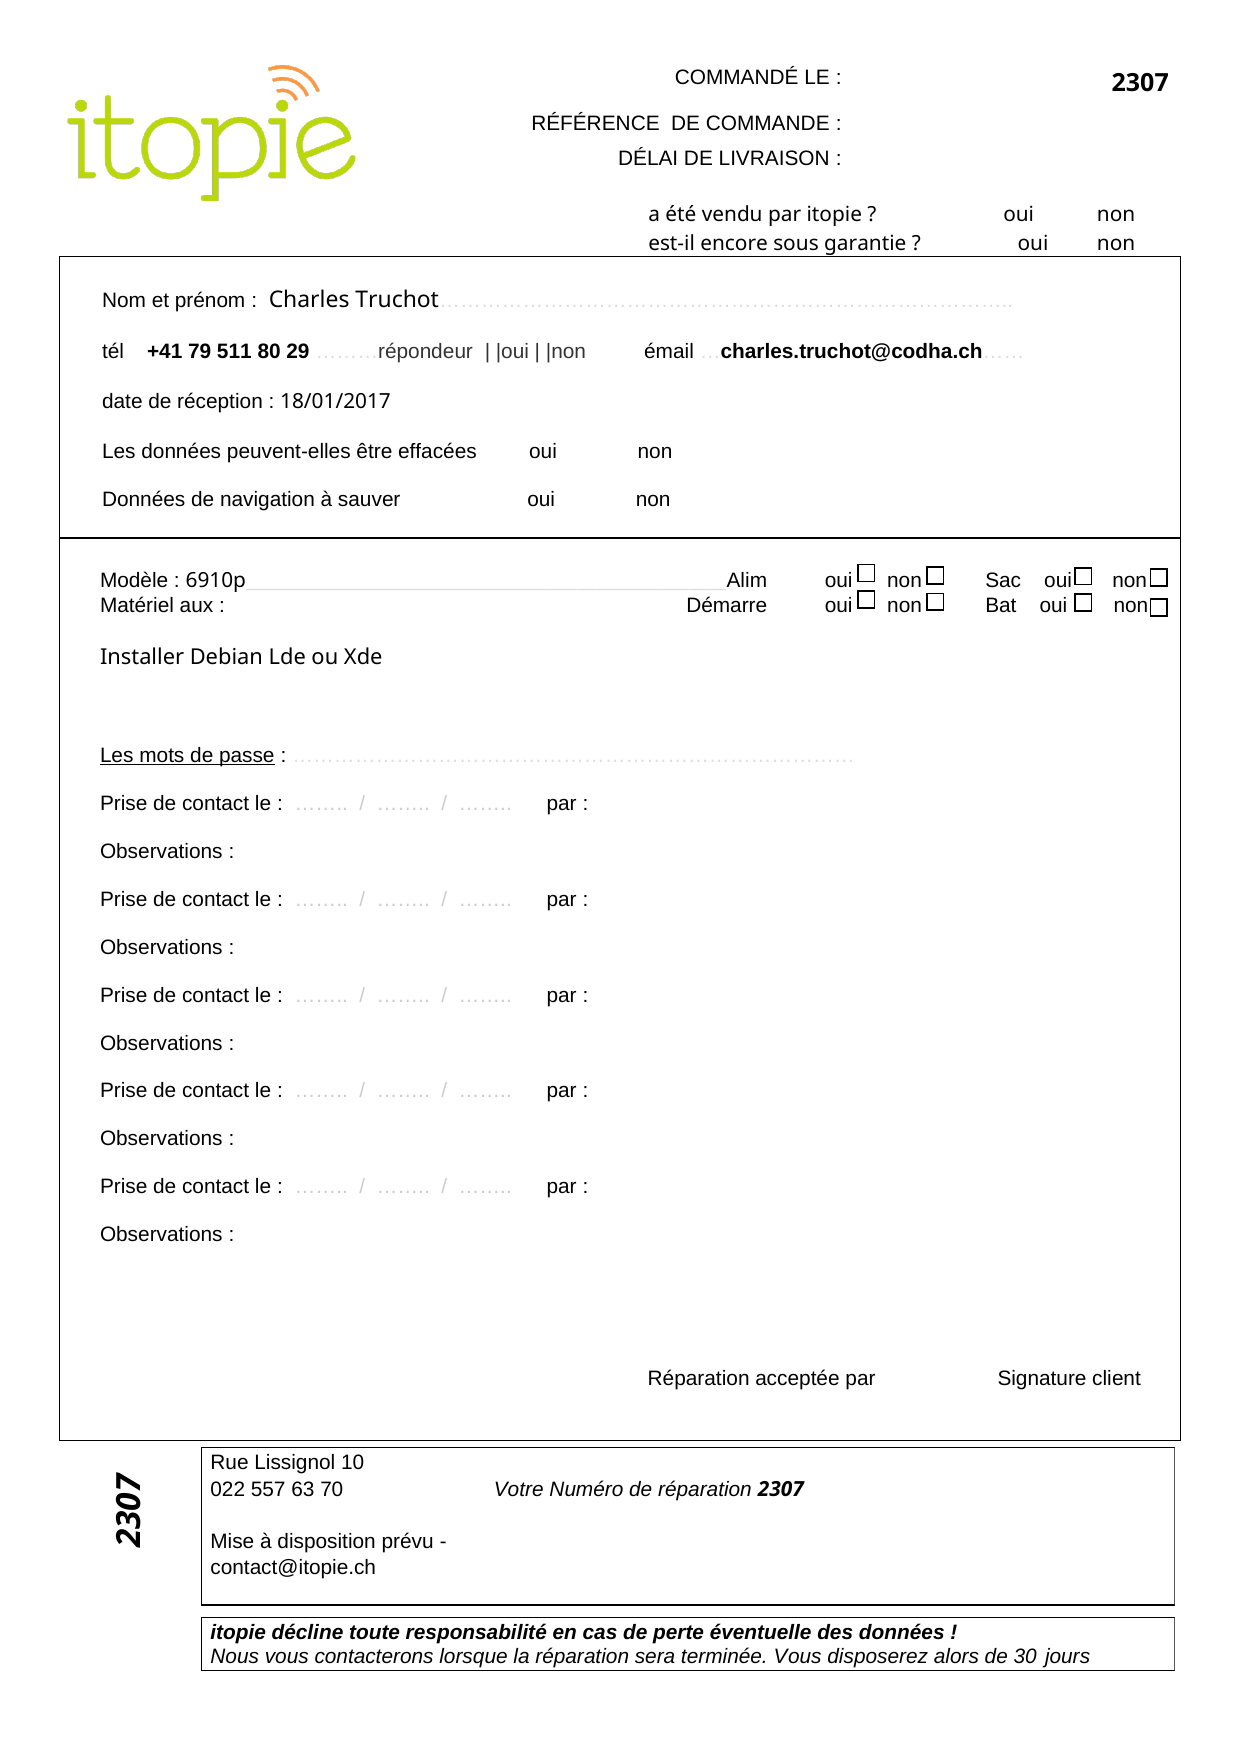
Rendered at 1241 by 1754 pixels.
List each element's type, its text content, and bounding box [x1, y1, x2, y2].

table_header Rue Lissignol 10 022 557 63 70 Votre Numéro de réparation 2307 Mise à disposition prévu - contact@itopie.ch [195, 1441, 1180, 1611]
text Les mots de passe : ……………………………………………………………………… [60, 740, 1180, 767]
table_cell itopie décline toute responsabilité en cas de perte éventuelle des données ! Nous vous contacterons lorsque la réparation sera terminée. Vous disposerez alors de 30 jours [195, 1611, 1180, 1677]
table_cell RÉFÉRENCE DE COMMANDE : [490, 105, 847, 140]
text Prise de contact le : …….. / …….. / …….. par : [60, 1171, 1180, 1198]
text Observations : [60, 836, 1180, 863]
text Prise de contact le : …….. / …….. / …….. par : [60, 1075, 1180, 1102]
text Modèle : 6910p Alim oui non Sac oui non [60, 562, 856, 590]
text Nom et prénom : Charles Truchot……………………………………………………………………….. [60, 280, 1180, 314]
text Les données peuvent-elles être effacées oui non [60, 436, 1180, 463]
text Données de navigation à sauver oui non [60, 484, 1180, 511]
text Installer Debian Lde ou Xde [60, 638, 1180, 671]
table_cell DÉLAI DE LIVRAISON : [490, 140, 847, 175]
text tél +41 79 511 80 29 ………répondeur | |oui | |non émail …charles.truchot@codha.ch…… [60, 335, 1180, 362]
text Réparation acceptée par Signature client [60, 1363, 1180, 1390]
text est-il encore sous garantie ? oui non [59, 228, 1181, 256]
table_header COMMANDÉ LE : [490, 59, 847, 104]
table_cell [847, 140, 1180, 175]
text date de réception : 18/01/2017 [60, 383, 1180, 415]
text Modèle : 6910p Alim oui non Sac oui non [948, 562, 1180, 590]
table_header 2307 [59, 1441, 195, 1677]
picture [67, 65, 356, 201]
text Observations : [60, 1027, 1180, 1054]
text Observations : [60, 1219, 1180, 1246]
text Modèle : 6910p Alim oui non Sac oui non [879, 562, 925, 590]
text Matériel aux : Démarre oui non Bat oui non [60, 590, 1180, 617]
text Prise de contact le : …….. / …….. / …….. par : [60, 883, 1180, 911]
text Prise de contact le : …….. / …….. / …….. par : [60, 788, 1180, 815]
table_cell [847, 105, 1180, 140]
table_header 2307 [847, 59, 1180, 104]
text Observations : [60, 1123, 1180, 1150]
text a été vendu par itopie ? oui non [59, 199, 1181, 228]
text Prise de contact le : …….. / …….. / …….. par : [60, 979, 1180, 1006]
text Observations : [60, 931, 1180, 958]
